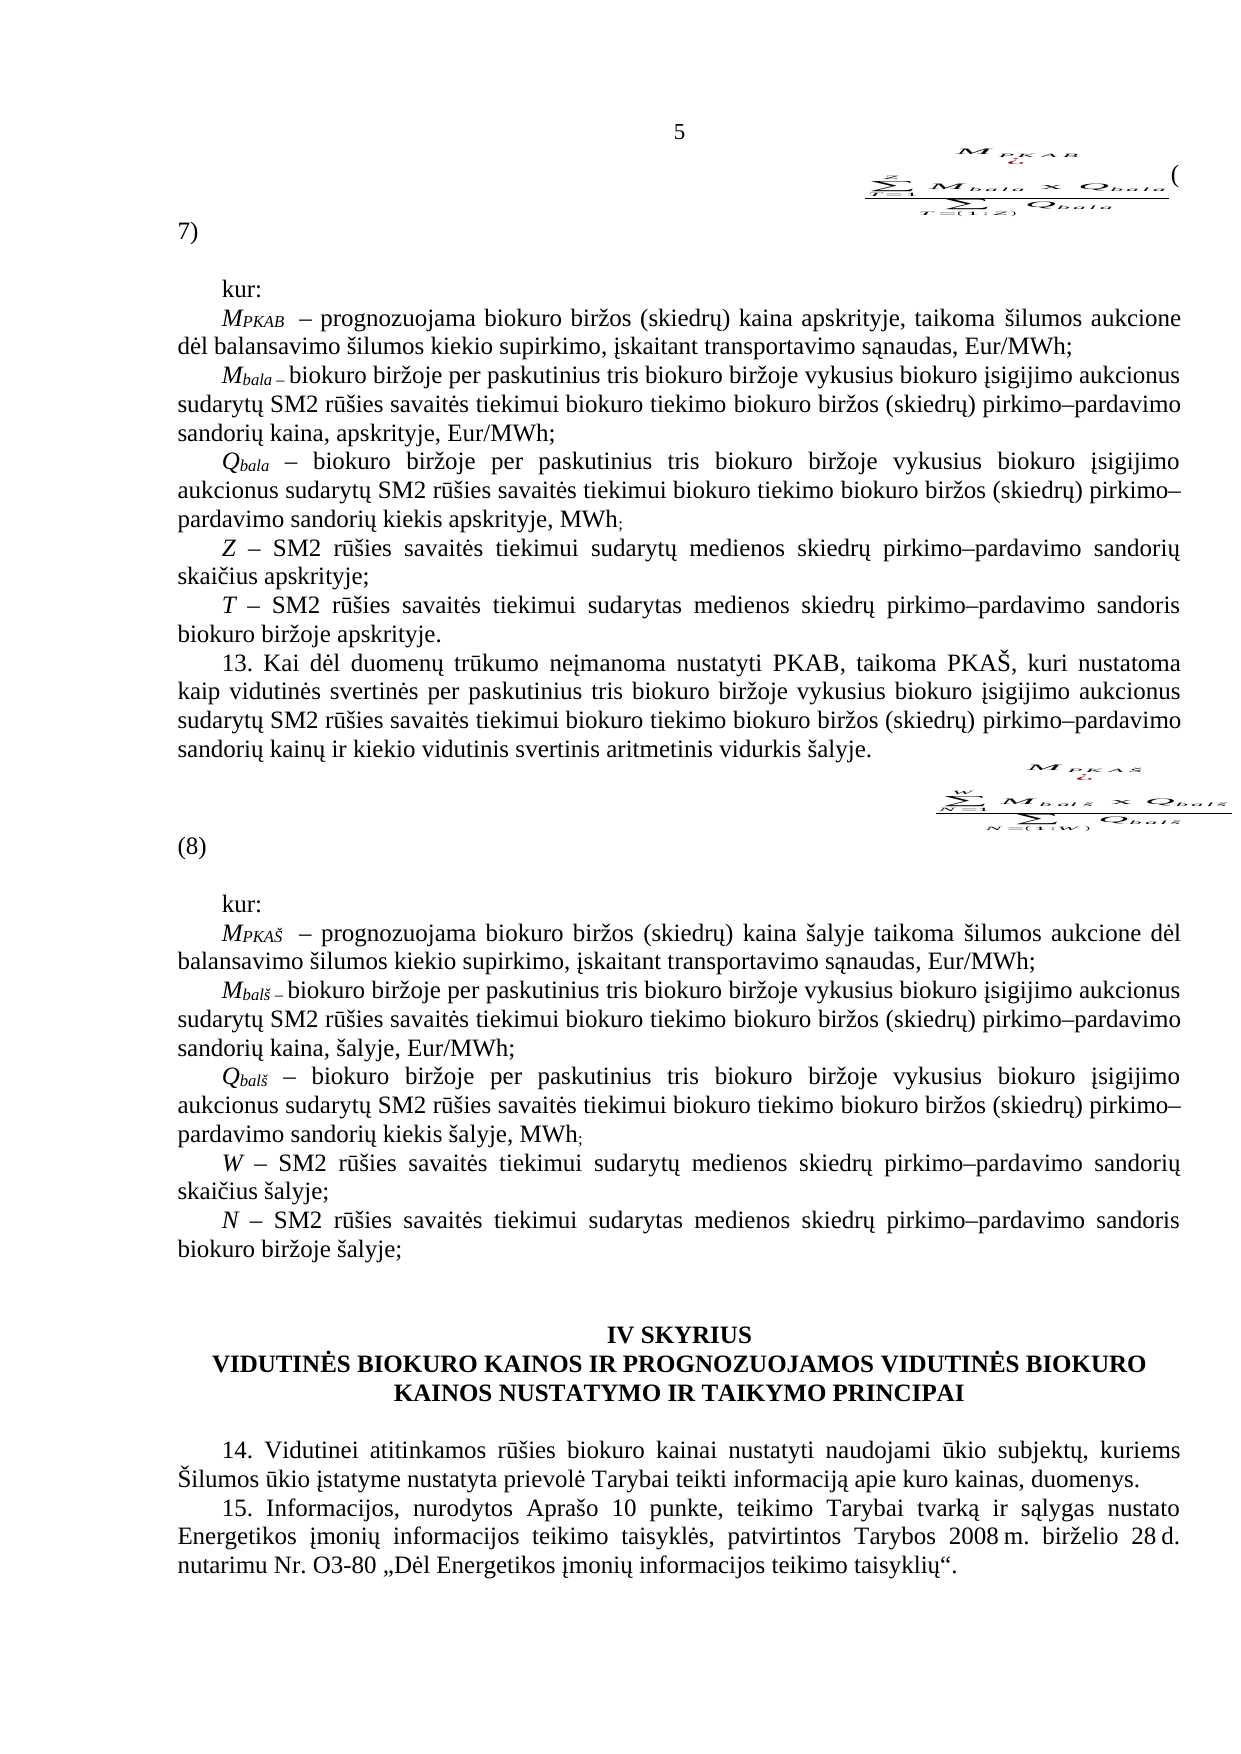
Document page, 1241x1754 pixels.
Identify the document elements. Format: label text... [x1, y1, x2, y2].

text kur: [177, 274, 1181, 303]
text MPKAŠ – prognozuojama biokuro biržos (skiedrų) kaina šalyje taikoma šilumos aukcione dėl balansavimo šilumos kiekio supirkimo, įskaitant transportavimo sąnaudas, Eur/MWh; [177, 918, 1181, 975]
text (7) [177, 148, 1181, 245]
text Z ‒ SM2 rūšies savaitės tiekimui sudarytų medienos skiedrų pirkimo‒pardavimo sandorių skaičius apskrityje; [177, 533, 1181, 590]
text 14. Vidutinei atitinkamos rūšies biokuro kainai nustatyti naudojami ūkio subjektų, kuriems Šilumos ūkio įstatyme nustatyta prievolė Tarybai teikti informaciją apie kuro kainas, duomenys. [177, 1435, 1181, 1493]
text (8) [177, 763, 1181, 860]
text N – SM2 rūšies savaitės tiekimui sudarytas medienos skiedrų pirkimo‒pardavimo sandoris biokuro biržoje šalyje; [177, 1205, 1181, 1263]
text Mbala – biokuro biržoje per paskutinius tris biokuro biržoje vykusius biokuro įsigijimo aukcionus sudarytų SM2 rūšies savaitės tiekimui biokuro tiekimo biokuro biržos (skiedrų) pirkimo‒pardavimo sandorių kaina, apskrityje, Eur/MWh; [177, 360, 1181, 446]
text Qbalš – biokuro biržoje per paskutinius tris biokuro biržoje vykusius biokuro įsigijimo aukcionus sudarytų SM2 rūšies savaitės tiekimui biokuro tiekimo biokuro biržos (skiedrų) pirkimo‒pardavimo sandorių kiekis šalyje, MWh; [177, 1061, 1181, 1148]
text IV SKYRIUS [177, 1320, 1181, 1349]
text W ‒ SM2 rūšies savaitės tiekimui sudarytų medienos skiedrų pirkimo‒pardavimo sandorių skaičius šalyje; [177, 1148, 1181, 1205]
text VIDUTINĖS BIOKURO KAINOS IR PROGNOZUOJAMOS VIDUTINĖS BIOKURO KAINOS NUSTATYMO IR TAIKYMO PRINCIPAI [177, 1349, 1181, 1406]
text Mbalš – biokuro biržoje per paskutinius tris biokuro biržoje vykusius biokuro įsigijimo aukcionus sudarytų SM2 rūšies savaitės tiekimui biokuro tiekimo biokuro biržos (skiedrų) pirkimo‒pardavimo sandorių kaina, šalyje, Eur/MWh; [177, 975, 1181, 1061]
text 13. Kai dėl duomenų trūkumo neįmanoma nustatyti PKAB, taikoma PKAŠ, kuri nustatoma kaip vidutinės svertinės per paskutinius tris biokuro biržoje vykusius biokuro įsigijimo aukcionus sudarytų SM2 rūšies savaitės tiekimui biokuro tiekimo biokuro biržos (skiedrų) pirkimo–pardavimo sandorių kainų ir kiekio vidutinis svertinis aritmetinis vidurkis šalyje. [177, 648, 1181, 763]
text T – SM2 rūšies savaitės tiekimui sudarytas medienos skiedrų pirkimo‒pardavimo sandoris biokuro biržoje apskrityje. [177, 590, 1181, 648]
text Qbala – biokuro biržoje per paskutinius tris biokuro biržoje vykusius biokuro įsigijimo aukcionus sudarytų SM2 rūšies savaitės tiekimui biokuro tiekimo biokuro biržos (skiedrų) pirkimo‒pardavimo sandorių kiekis apskrityje, MWh; [177, 446, 1181, 533]
text kur: [177, 889, 1181, 918]
text MPKAB – prognozuojama biokuro biržos (skiedrų) kaina apskrityje, taikoma šilumos aukcione dėl balansavimo šilumos kiekio supirkimo, įskaitant transportavimo sąnaudas, Eur/MWh; [177, 303, 1181, 360]
text 15. Informacijos, nurodytos Aprašo 10 punkte, teikimo Tarybai tvarką ir sąlygas nustato Energetikos įmonių informacijos teikimo taisyklės, patvirtintos Tarybos 2008 m. birželio 28 d. nutarimu Nr. O3-80 „Dėl Energetikos įmonių informacijos teikimo taisyklių“. [177, 1493, 1181, 1579]
